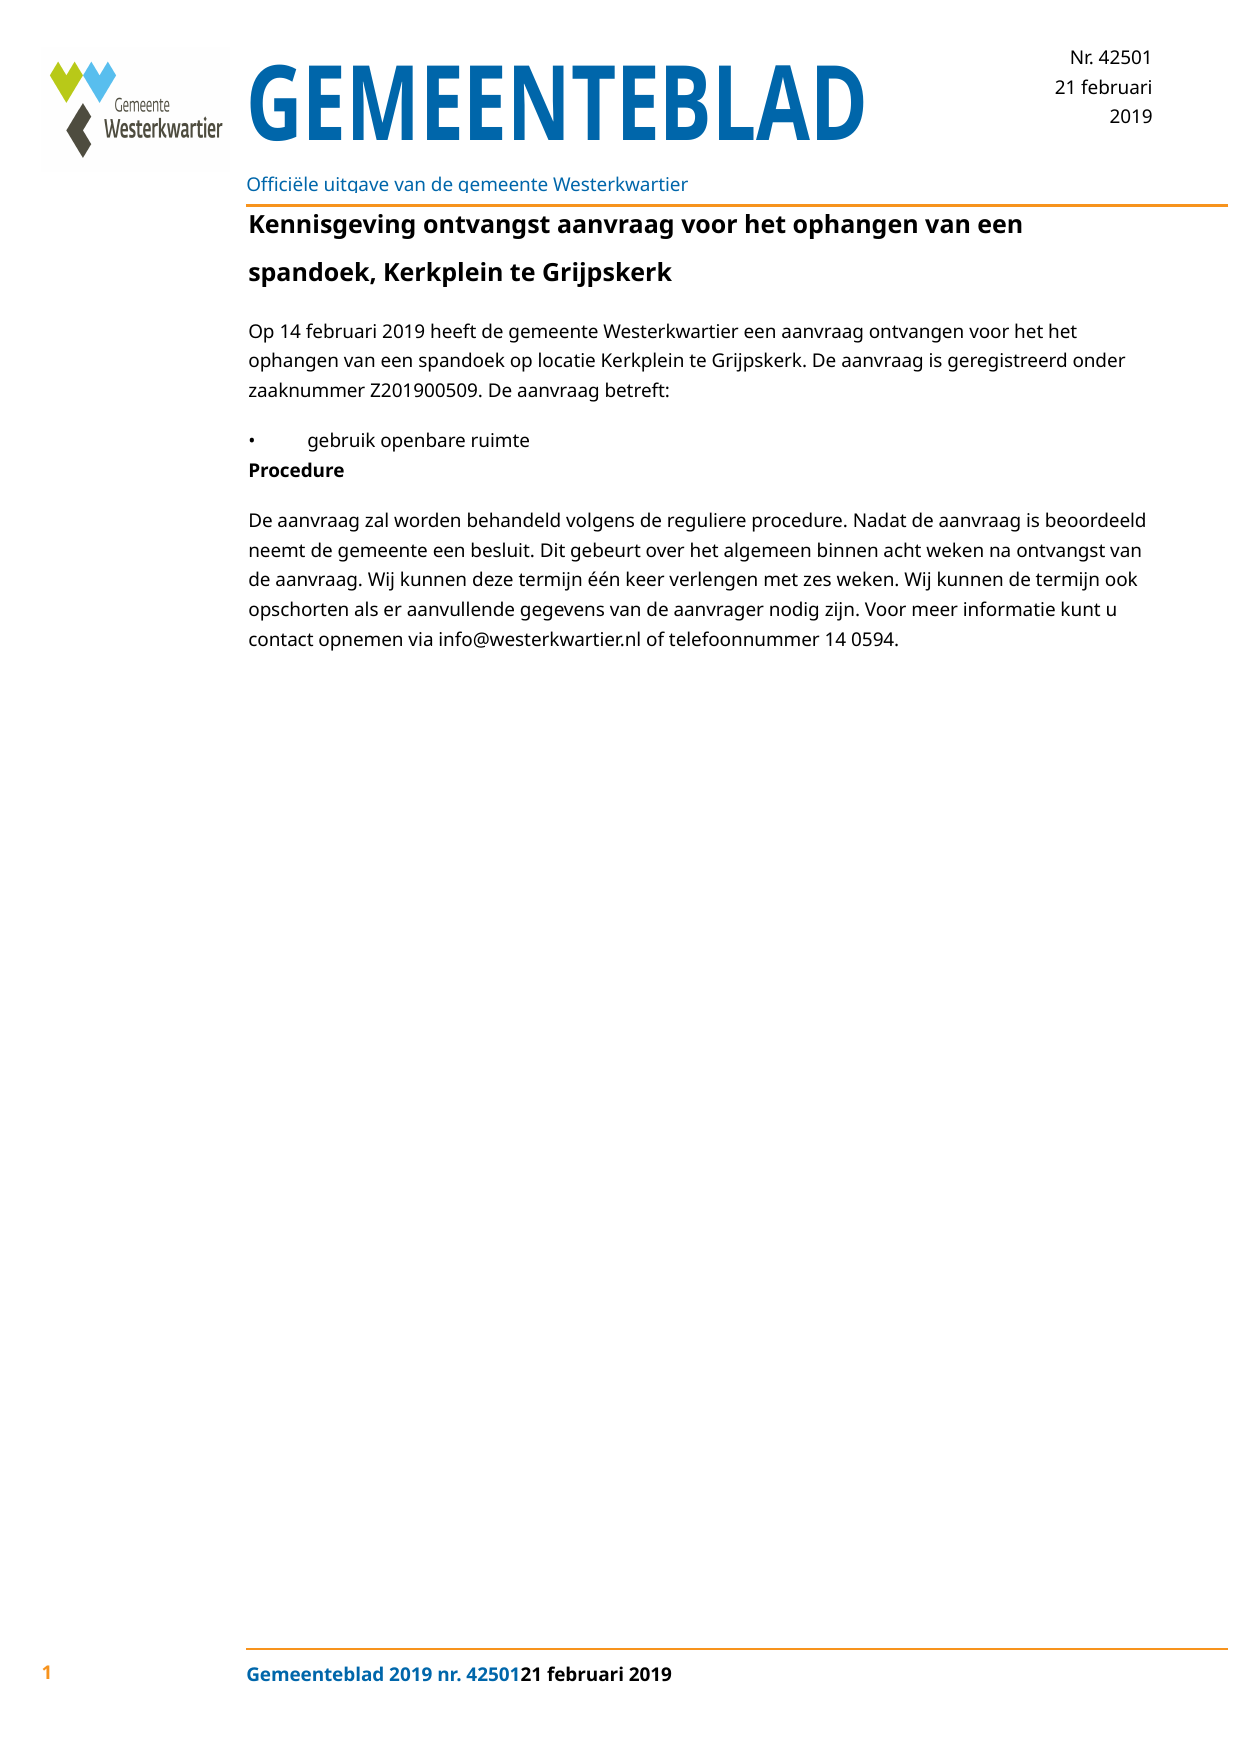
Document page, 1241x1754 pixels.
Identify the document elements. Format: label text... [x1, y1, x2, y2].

text Kennisgeving ontvangst aanvraag voor het ophangen van een spandoek, Kerkplein te Grijpskerk [248, 207, 1152, 288]
picture [41, 47, 231, 172]
text De aanvraag zal worden behandeld volgens de reguliere procedure. Nadat de aanvraag is beoordeeld neemt de gemeente een besluit. Dit gebeurt over het algemeen binnen acht weken na ontvangst van de aanvraag. Wij kunnen deze termijn één keer verlengen met zes weken. Wij kunnen de termijn ook opschorten als er aanvullende gegevens van de aanvrager nodig zijn. Voor meer informatie kunt u contact opnemen via info@westerkwartier.nl of telefoonnummer 14 0594. [248, 507, 1152, 652]
text Procedure [248, 457, 1152, 483]
text Op 14 februari 2019 heeft de gemeente Westerkwartier een aanvraag ontvangen voor het het ophangen van een spandoek op locatie Kerkplein te Grijpskerk. De aanvraag is geregistreerd onder zaaknummer Z201900509. De aanvraag betreft: [248, 318, 1152, 403]
list gebruik openbare ruimte [248, 427, 1152, 453]
